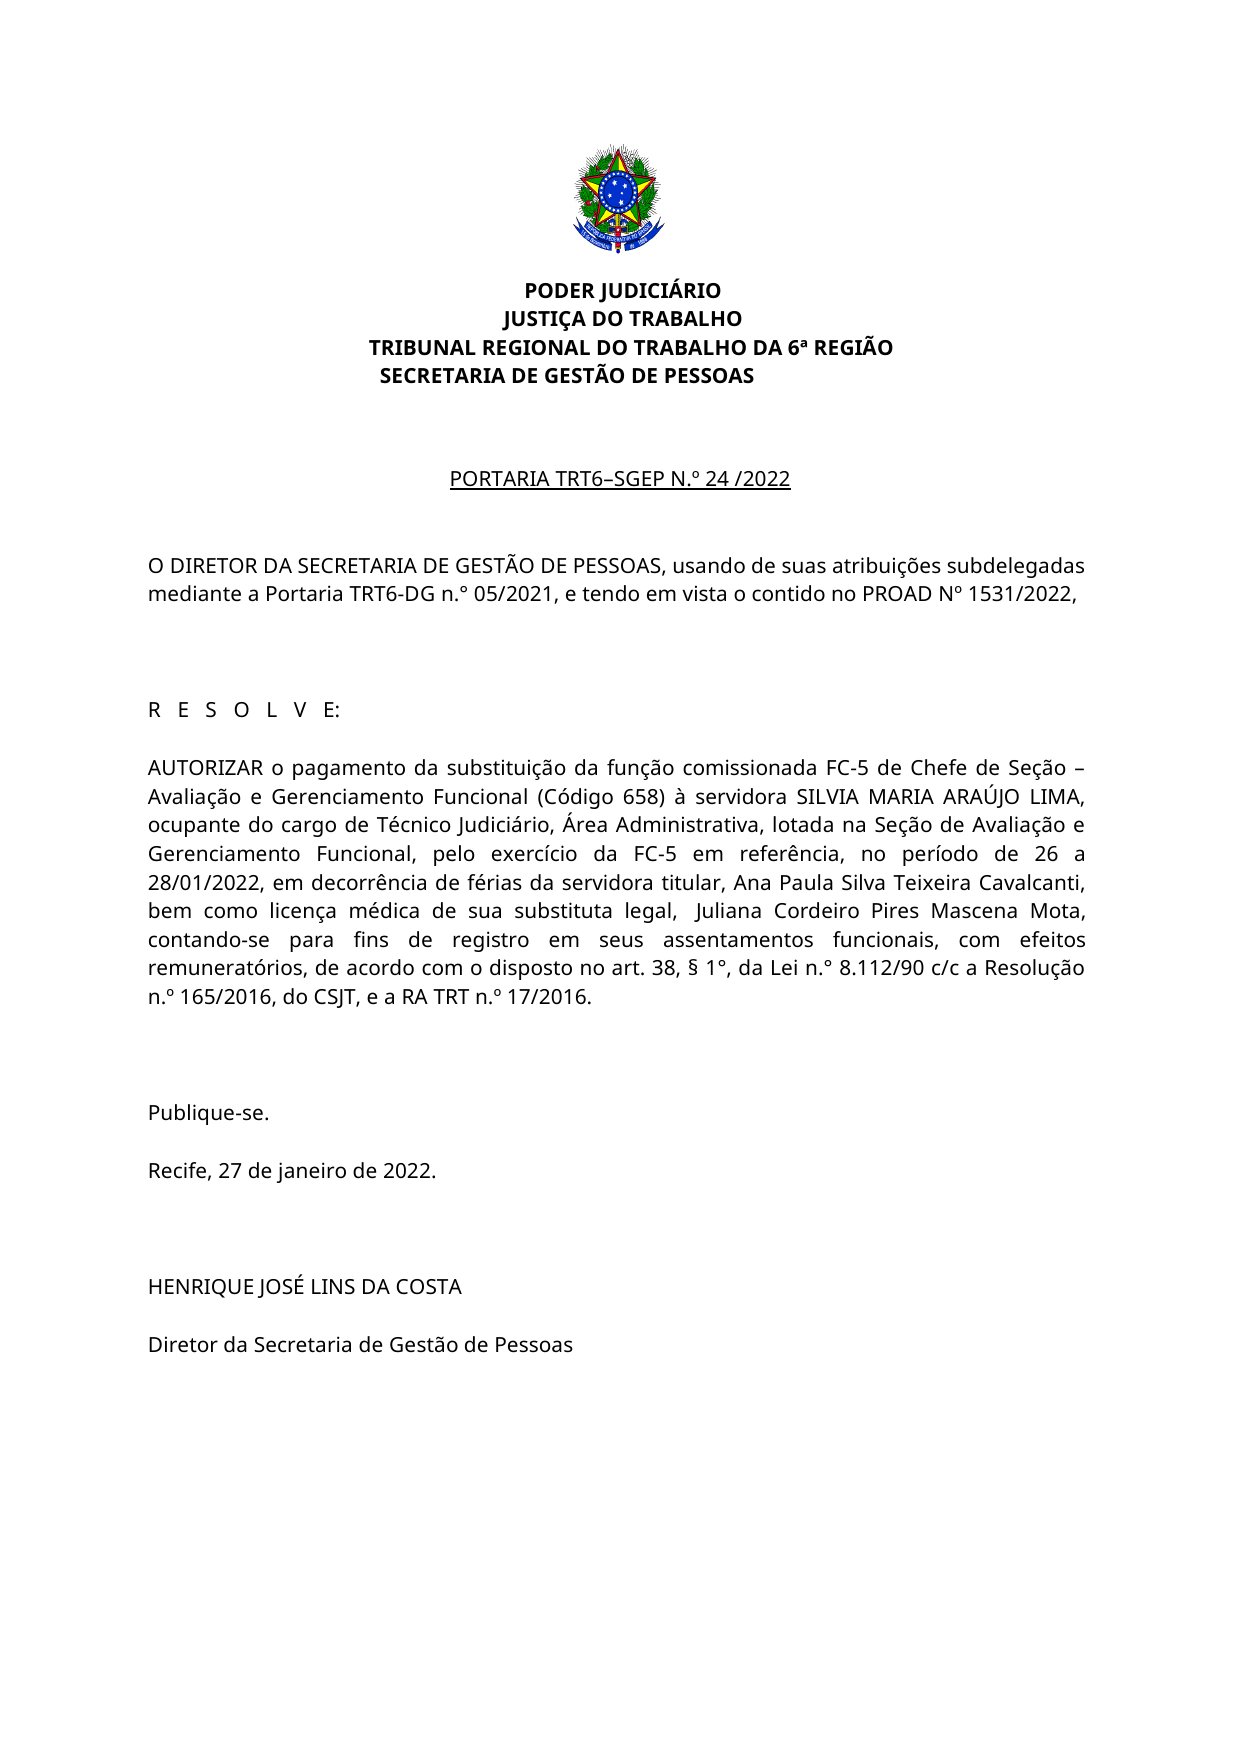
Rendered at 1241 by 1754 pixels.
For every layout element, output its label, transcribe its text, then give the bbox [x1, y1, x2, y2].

text PORTARIA TRT6–SGEP N.º 24 /2022 [148, 464, 1092, 493]
text JUSTIÇA DO TRABALHO [148, 304, 1092, 333]
text HENRIQUE JOSÉ LINS DA COSTA [148, 1272, 1087, 1300]
text R E S O L V E: [148, 695, 1081, 724]
picture [568, 141, 667, 255]
text TRIBUNAL REGIONAL DO TRABALHO DA 6ª REGIÃO [148, 333, 1092, 361]
text Diretor da Secretaria de Gestão de Pessoas [148, 1330, 1092, 1358]
text Recife, 27 de janeiro de 2022. [148, 1156, 1087, 1184]
text Publique-se. [148, 1098, 1087, 1126]
text O DIRETOR DA SECRETARIA DE GESTÃO DE PESSOAS, usando de suas atribuições subdelegadas mediante a Portaria TRT6-DG n.° 05/2021, e tendo em vista o contido no PROAD Nº 1531/2022, [148, 551, 1087, 608]
text PODER JUDICIÁRIO [148, 276, 1092, 304]
text SECRETARIA DE GESTÃO DE PESSOAS [148, 361, 1087, 390]
text AUTORIZAR o pagamento da substituição da função comissionada FC-5 de Chefe de Seção – Avaliação e Gerenciamento Funcional (Código 658) à servidora SILVIA MARIA ARAÚJO LIMA, ocupante do cargo de Técnico Judiciário, Área Administrativa, lotada na Seção de Avaliação e Gerenciamento Funcional, pelo exercício da FC-5 em referência, no período de 26 a 28/01/2022, em decorrência de férias da servidora titular, Ana Paula Silva Teixeira Cavalcanti, bem como licença médica de sua substituta legal, Juliana Cordeiro Pires Mascena Mota, contando-se para fins de registro em seus assentamentos funcionais, com efeitos remuneratórios, de acordo com o disposto no art. 38, § 1°, da Lei n.° 8.112/90 c/c a Resolução n.º 165/2016, do CSJT, e a RA TRT n.º 17/2016. [148, 753, 1087, 1010]
